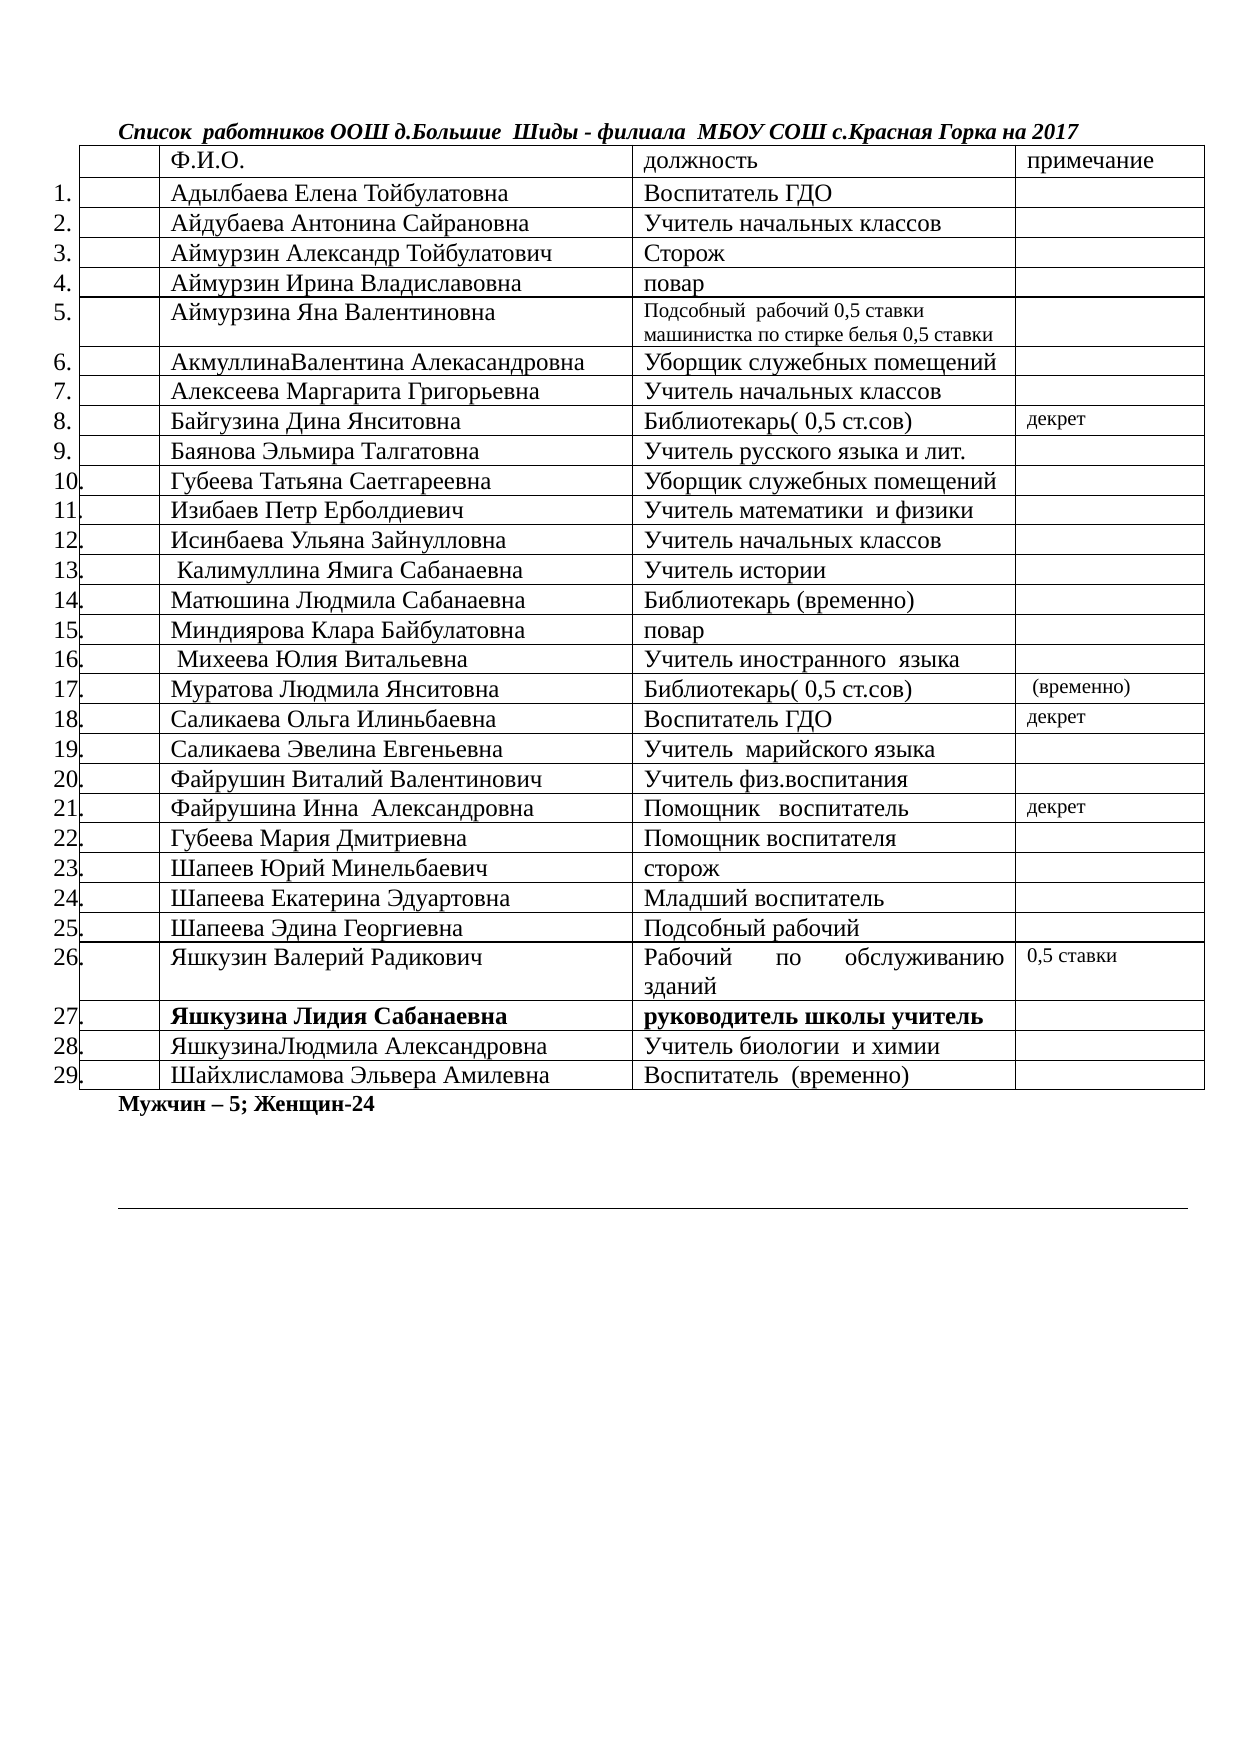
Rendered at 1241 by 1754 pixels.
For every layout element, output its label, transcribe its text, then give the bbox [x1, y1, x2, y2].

table_cell 0,5 ставки [1016, 943, 1204, 1000]
table_cell [80, 525, 159, 554]
table_cell [1016, 913, 1204, 941]
table_cell Учитель биологии и химии [633, 1031, 1015, 1059]
table_cell Адылбаева Елена Тойбулатовна [160, 178, 632, 207]
table_cell [1016, 823, 1204, 852]
table_cell Подсобный рабочий 0,5 ставки машинистка по стирке белья 0,5 ставки [633, 298, 1015, 346]
table_cell [80, 466, 159, 494]
table_cell [80, 734, 159, 763]
table_cell Аймурзин Ирина Владиславовна [160, 268, 632, 296]
table_cell [1016, 555, 1204, 584]
table_cell [80, 347, 159, 375]
table_cell [1016, 347, 1204, 375]
table_cell Баянова Эльмира Талгатовна [160, 436, 632, 465]
table_cell [80, 406, 159, 435]
table_cell Михеева Юлия Витальевна [160, 645, 632, 673]
table_cell [1016, 298, 1204, 346]
table_cell [80, 883, 159, 912]
table_cell [80, 436, 159, 465]
table_cell [1016, 1001, 1204, 1030]
table_cell Учитель марийского языка [633, 734, 1015, 763]
table_cell Файрушина Инна Александровна [160, 794, 632, 822]
table_cell руководитель школы учитель [633, 1001, 1015, 1030]
table_cell Губеева Мария Дмитриевна [160, 823, 632, 852]
table_cell [80, 674, 159, 703]
table_cell [80, 496, 159, 524]
table_cell Помощник воспитателя [633, 823, 1015, 852]
table_cell [1016, 883, 1204, 912]
table_cell Подсобный рабочий [633, 913, 1015, 941]
table_cell АкмуллинаВалентина Алекасандровна [160, 347, 632, 375]
table_cell Учитель иностранного языка [633, 645, 1015, 673]
table_cell Исинбаева Ульяна Зайнулловна [160, 525, 632, 554]
text Мужчин – 5; Женщин-24 [118, 1090, 1188, 1117]
table_cell Младший воспитатель [633, 883, 1015, 912]
table_cell [1016, 466, 1204, 494]
table_cell [1016, 1061, 1204, 1089]
table_cell Библиотекарь( 0,5 ст.сов) [633, 674, 1015, 703]
table_cell [80, 853, 159, 882]
table_cell Байгузина Дина Янситовна [160, 406, 632, 435]
table_cell Учитель физ.воспитания [633, 764, 1015, 792]
table_cell [80, 913, 159, 941]
table_cell [80, 208, 159, 237]
table_cell Шапеев Юрий Минельбаевич [160, 853, 632, 882]
table_cell декрет [1016, 704, 1204, 733]
table_cell Матюшина Людмила Сабанаевна [160, 585, 632, 614]
table_cell Изибаев Петр Ерболдиевич [160, 496, 632, 524]
table_cell [80, 823, 159, 852]
table_cell Воспитатель (временно) [633, 1061, 1015, 1089]
table_cell [1016, 525, 1204, 554]
table_header должность [633, 146, 1015, 177]
table_cell Учитель начальных классов [633, 208, 1015, 237]
table_cell Губеева Татьяна Саетгареевна [160, 466, 632, 494]
table_cell [80, 555, 159, 584]
table_cell [80, 1001, 159, 1030]
table_cell Учитель математики и физики [633, 496, 1015, 524]
table_cell [80, 1031, 159, 1059]
table_cell Библиотекарь( 0,5 ст.сов) [633, 406, 1015, 435]
table_cell [80, 943, 159, 1000]
table_cell [1016, 178, 1204, 207]
table_cell Учитель русского языка и лит. [633, 436, 1015, 465]
table_cell Библиотекарь (временно) [633, 585, 1015, 614]
table_cell сторож [633, 853, 1015, 882]
table_cell Рабочий по обслуживанию зданий [633, 943, 1015, 1000]
table_cell [1016, 376, 1204, 405]
table_cell Уборщик служебных помещений [633, 466, 1015, 494]
table_cell Помощник воспитатель [633, 794, 1015, 822]
table_cell ЯшкузинаЛюдмила Александровна [160, 1031, 632, 1059]
table_cell [1016, 436, 1204, 465]
table_cell [80, 376, 159, 405]
table_cell [1016, 645, 1204, 673]
table_cell Саликаева Эвелина Евгеньевна [160, 734, 632, 763]
table_cell [1016, 615, 1204, 643]
table_cell Аймурзин Александр Тойбулатович [160, 238, 632, 267]
table_cell [80, 704, 159, 733]
table_cell [1016, 1031, 1204, 1059]
table_cell [80, 1061, 159, 1089]
table_cell Уборщик служебных помещений [633, 347, 1015, 375]
table_cell [1016, 208, 1204, 237]
table_header [80, 146, 159, 177]
table_cell [1016, 268, 1204, 296]
table_header примечание [1016, 146, 1204, 177]
table_cell Учитель истории [633, 555, 1015, 584]
table_cell [1016, 585, 1204, 614]
table_cell Учитель начальных классов [633, 525, 1015, 554]
table_cell [1016, 734, 1204, 763]
table_cell Калимуллина Ямига Сабанаевна [160, 555, 632, 584]
table_cell Учитель начальных классов [633, 376, 1015, 405]
table_cell Яшкузина Лидия Сабанаевна [160, 1001, 632, 1030]
table_cell (временно) [1016, 674, 1204, 703]
table_cell Шапеева Екатерина Эдуартовна [160, 883, 632, 912]
table_cell Воспитатель ГДО [633, 178, 1015, 207]
table_cell Муратова Людмила Янситовна [160, 674, 632, 703]
table_cell Шайхлисламова Эльвера Амилевна [160, 1061, 632, 1089]
table_header Ф.И.О. [160, 146, 632, 177]
table_cell Айдубаева Антонина Сайрановна [160, 208, 632, 237]
table_cell Файрушин Виталий Валентинович [160, 764, 632, 792]
table_cell [1016, 238, 1204, 267]
table_cell [80, 794, 159, 822]
table_cell [80, 645, 159, 673]
table_cell повар [633, 268, 1015, 296]
table_cell Шапеева Эдина Георгиевна [160, 913, 632, 941]
table_cell декрет [1016, 406, 1204, 435]
table_cell повар [633, 615, 1015, 643]
table_cell [1016, 496, 1204, 524]
table_cell [80, 298, 159, 346]
table_cell [80, 615, 159, 643]
text Список работников ООШ д.Большие Шиды - филиала МБОУ СОШ с.Красная Горка на 2017 [118, 118, 1188, 144]
table_cell Сторож [633, 238, 1015, 267]
table_cell [80, 268, 159, 296]
table_cell Яшкузин Валерий Радикович [160, 943, 632, 1000]
table_cell [80, 585, 159, 614]
table_cell [80, 764, 159, 792]
table_cell Алексеева Маргарита Григорьевна [160, 376, 632, 405]
table_cell Миндиярова Клара Байбулатовна [160, 615, 632, 643]
table_cell [1016, 853, 1204, 882]
table_cell декрет [1016, 794, 1204, 822]
table_cell [1016, 764, 1204, 792]
table_cell [80, 178, 159, 207]
table_cell Саликаева Ольга Илиньбаевна [160, 704, 632, 733]
table_cell Воспитатель ГДО [633, 704, 1015, 733]
table_cell [80, 238, 159, 267]
table_cell Аймурзина Яна Валентиновна [160, 298, 632, 346]
